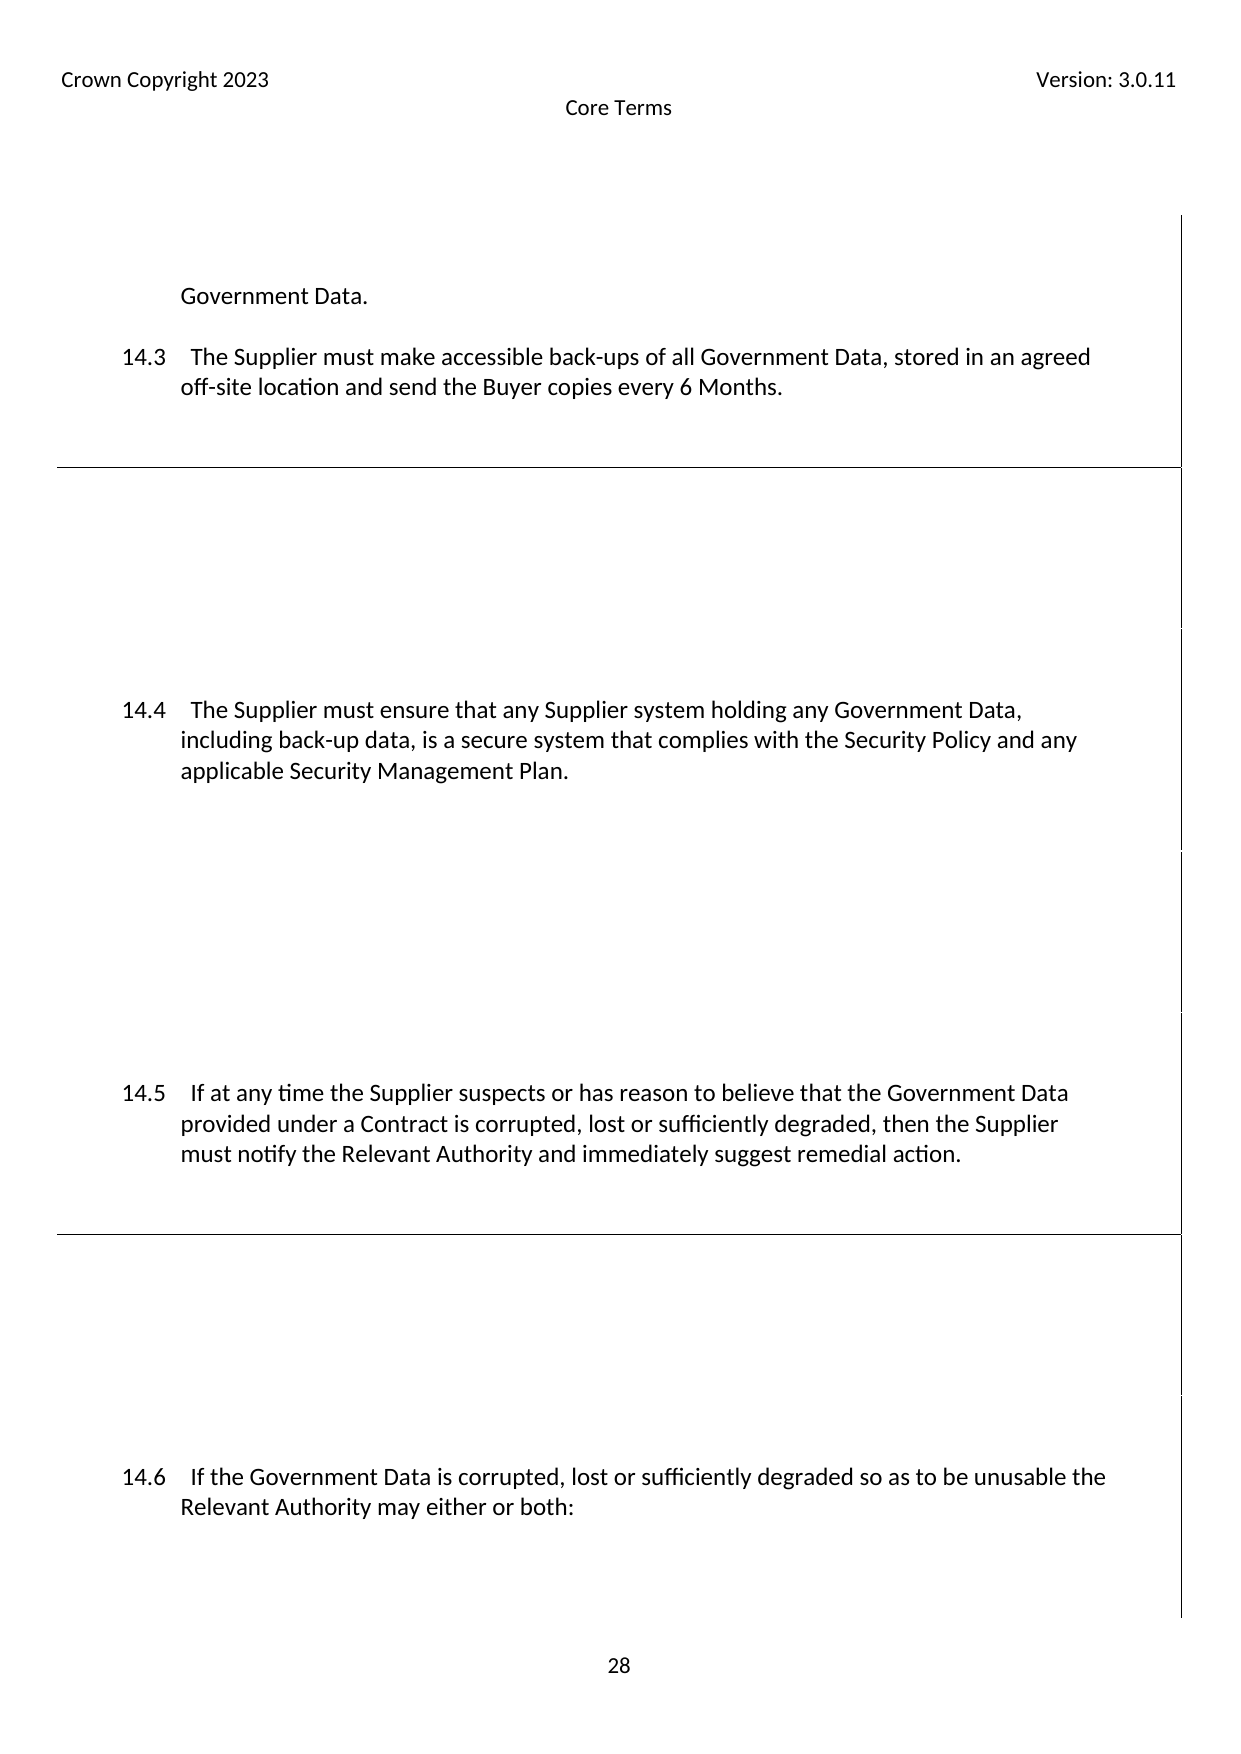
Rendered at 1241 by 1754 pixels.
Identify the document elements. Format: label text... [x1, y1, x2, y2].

list If at any time the Supplier suspects or has reason to believe that the Government Data provided under a Contract is corrupted, lost or sufficiently degraded, then the Supplier must notify the Relevant Authority and immediately suggest remedial action. [57, 1013, 1180, 1233]
list The Supplier must make accessible back-ups of all Government Data, stored in an agreed off-site location and send the Buyer copies every 6 Months. [57, 276, 1180, 466]
list If the Government Data is corrupted, lost or sufficiently degraded so as to be unusable the Relevant Authority may either or both: [57, 1397, 1180, 1617]
list The Supplier must not remove any ownership or security notices in or relating to the Government Data. [57, 216, 1180, 276]
list The Supplier must ensure that any Supplier system holding any Government Data, including back-up data, is a secure system that complies with the Security Policy and any applicable Security Management Plan. [57, 630, 1180, 850]
